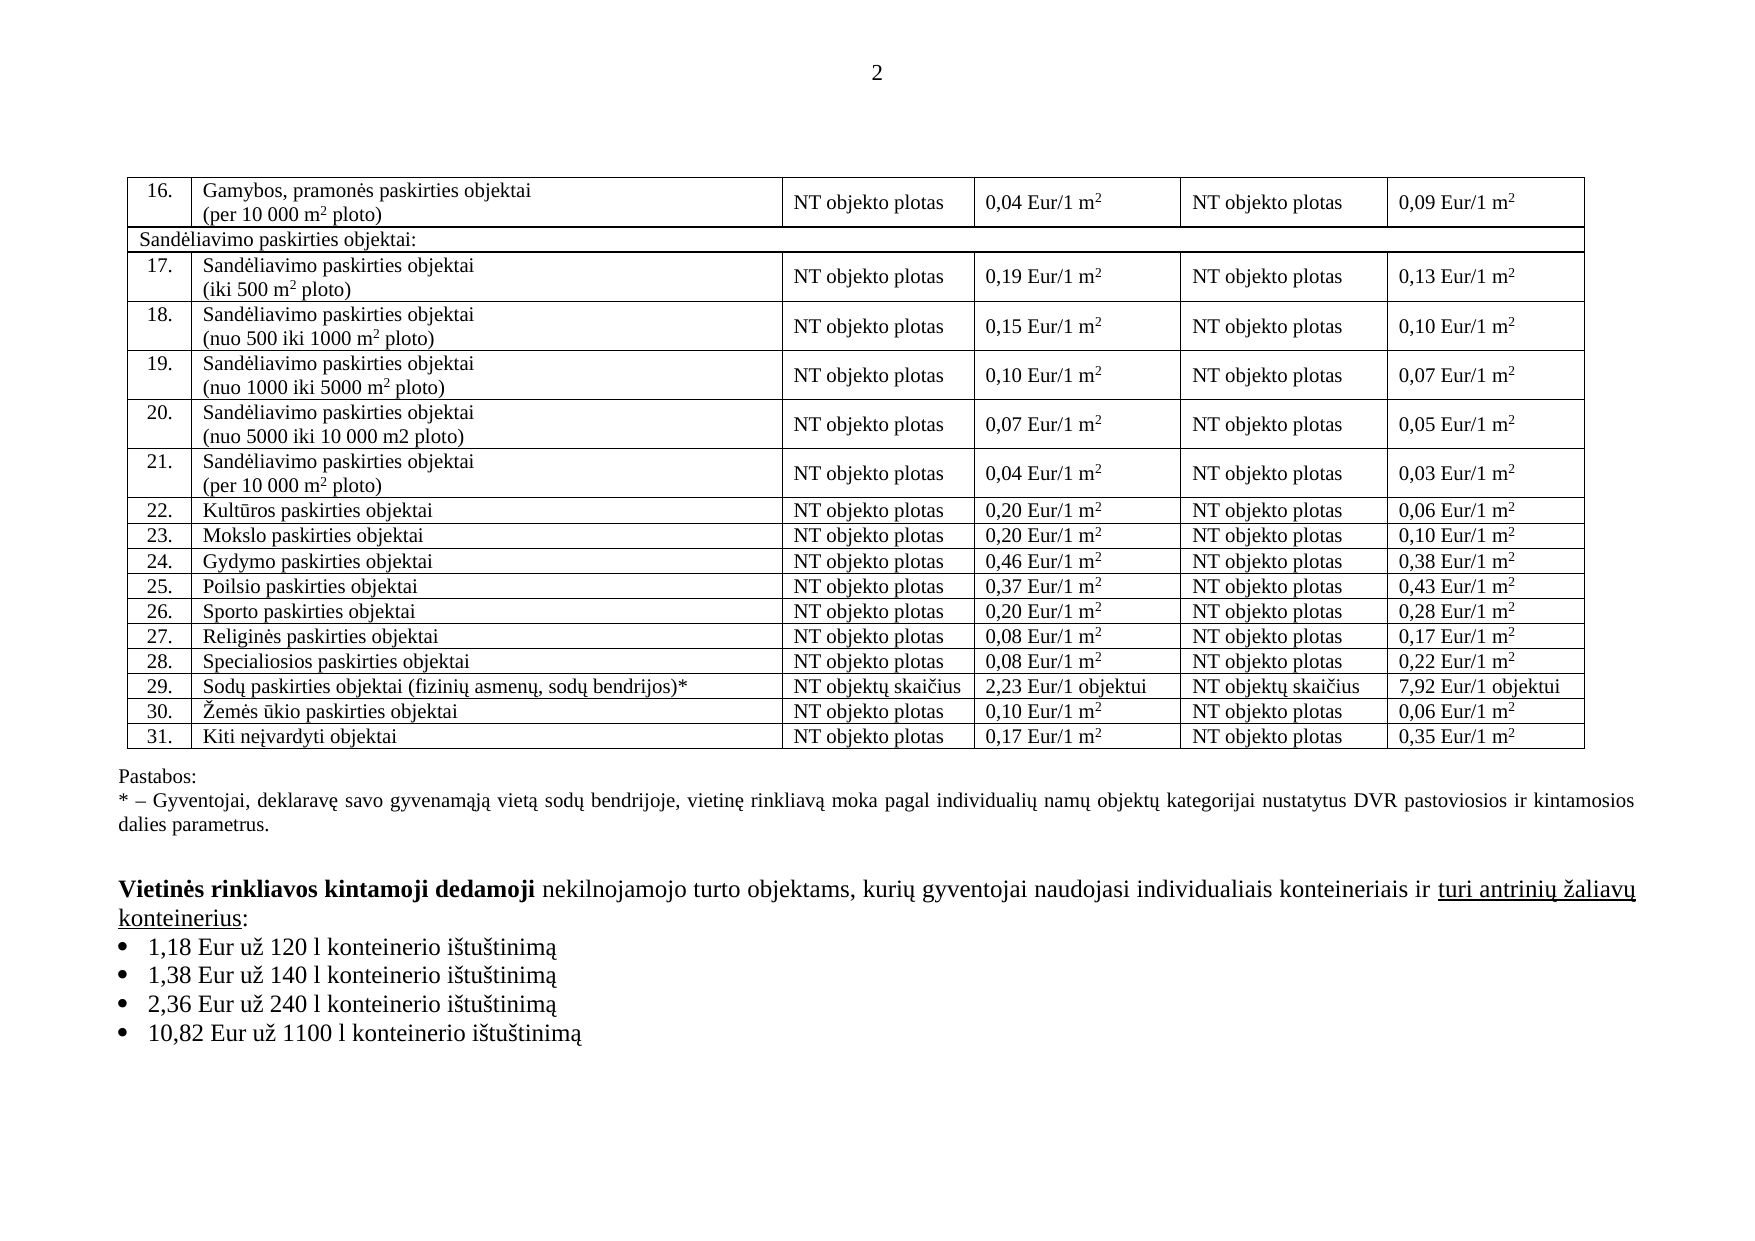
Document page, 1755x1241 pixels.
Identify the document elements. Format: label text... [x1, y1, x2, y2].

table_cell NT objekto plotas [1181, 649, 1387, 673]
table_cell NT objekto plotas [783, 449, 974, 497]
table_cell Kiti neįvardyti objektai [192, 724, 782, 748]
table_cell Poilsio paskirties objektai [192, 574, 782, 598]
table_cell 0,20 Eur/1 m2 [975, 524, 1180, 547]
table_cell NT objekto plotas [1181, 624, 1387, 648]
table_cell NT objekto plotas [1181, 599, 1387, 623]
text Pastabos: [118, 764, 1636, 788]
table_cell 0,20 Eur/1 m2 [975, 599, 1180, 623]
table_cell 28. [128, 649, 191, 673]
table_cell 26. [128, 599, 191, 623]
text  2,36 Eur už 240 l konteinerio ištuštinimą [118, 989, 1636, 1018]
table_cell 2,23 Eur/1 objektui [975, 674, 1180, 698]
table_cell 0,06 Eur/1 m2 [1388, 699, 1584, 723]
table_cell 23. [128, 524, 191, 547]
table_cell 30. [128, 699, 191, 723]
table_cell 0,20 Eur/1 m2 [975, 498, 1180, 522]
table_cell 0,08 Eur/1 m2 [975, 649, 1180, 673]
table_cell Sandėliavimo paskirties objektai (nuo 1000 iki 5000 m2 ploto) [192, 351, 782, 399]
table_cell NT objekto plotas [783, 351, 974, 399]
table_cell 0,46 Eur/1 m2 [975, 549, 1180, 573]
text  1,38 Eur už 140 l konteinerio ištuštinimą [118, 961, 1636, 989]
table_cell NT objekto plotas [1181, 178, 1387, 226]
table_cell NT objekto plotas [1181, 724, 1387, 748]
table_cell 16. [128, 178, 191, 226]
table_cell NT objekto plotas [783, 599, 974, 623]
table_cell 20. [128, 400, 191, 448]
table_cell NT objekto plotas [783, 400, 974, 448]
table_cell 0,35 Eur/1 m2 [1388, 724, 1584, 748]
table_cell Sandėliavimo paskirties objektai (nuo 5000 iki 10 000 m2 ploto) [192, 400, 782, 448]
table_cell Mokslo paskirties objektai [192, 524, 782, 547]
table_cell 0,43 Eur/1 m2 [1388, 574, 1584, 598]
table_cell 24. [128, 549, 191, 573]
table_cell 0,37 Eur/1 m2 [975, 574, 1180, 598]
text * – Gyventojai, deklaravę savo gyvenamąją vietą sodų bendrijoje, vietinę rinkliavą moka pagal individualių namų objektų kategorijai nustatytus DVR pastoviosios ir kintamosios dalies parametrus. [118, 788, 1636, 836]
table_cell 0,05 Eur/1 m2 [1388, 400, 1584, 448]
table_cell Gamybos, pramonės paskirties objektai (per 10 000 m2 ploto) [192, 178, 782, 226]
table_cell 21. [128, 449, 191, 497]
table_cell 7,92 Eur/1 objektui [1388, 674, 1584, 698]
table_cell 0,22 Eur/1 m2 [1388, 649, 1584, 673]
table_cell 0,10 Eur/1 m2 [975, 351, 1180, 399]
text  10,82 Eur už 1100 l konteinerio ištuštinimą [118, 1018, 1636, 1047]
table_cell 0,03 Eur/1 m2 [1388, 449, 1584, 497]
table_cell NT objekto plotas [783, 724, 974, 748]
table_cell Sandėliavimo paskirties objektai (iki 500 m2 ploto) [192, 253, 782, 301]
table_cell 0,04 Eur/1 m2 [975, 449, 1180, 497]
table_cell NT objekto plotas [783, 524, 974, 547]
table_cell Sandėliavimo paskirties objektai (nuo 500 iki 1000 m2 ploto) [192, 302, 782, 350]
table_cell NT objekto plotas [1181, 351, 1387, 399]
table_cell NT objektų skaičius [783, 674, 974, 698]
table_cell NT objekto plotas [1181, 574, 1387, 598]
table_cell Sporto paskirties objektai [192, 599, 782, 623]
table_cell 29. [128, 674, 191, 698]
table_cell 0,13 Eur/1 m2 [1388, 253, 1584, 301]
table_cell 0,10 Eur/1 m2 [975, 699, 1180, 723]
table_cell Sandėliavimo paskirties objektai: [128, 228, 1584, 251]
table_cell Gydymo paskirties objektai [192, 549, 782, 573]
table_cell NT objekto plotas [1181, 699, 1387, 723]
table_cell 0,19 Eur/1 m2 [975, 253, 1180, 301]
table_cell NT objekto plotas [1181, 449, 1387, 497]
table_cell NT objekto plotas [783, 302, 974, 350]
table_cell 0,17 Eur/1 m2 [975, 724, 1180, 748]
table_cell NT objekto plotas [783, 549, 974, 573]
table_cell 0,38 Eur/1 m2 [1388, 549, 1584, 573]
table_cell 0,04 Eur/1 m2 [975, 178, 1180, 226]
table_cell 22. [128, 498, 191, 522]
table_cell 0,17 Eur/1 m2 [1388, 624, 1584, 648]
table_cell Specialiosios paskirties objektai [192, 649, 782, 673]
table_cell NT objekto plotas [783, 649, 974, 673]
table_cell NT objekto plotas [783, 253, 974, 301]
table_cell 17. [128, 253, 191, 301]
table_cell 0,28 Eur/1 m2 [1388, 599, 1584, 623]
table_cell 0,08 Eur/1 m2 [975, 624, 1180, 648]
table_cell NT objekto plotas [783, 624, 974, 648]
table_cell NT objekto plotas [1181, 253, 1387, 301]
table_cell NT objekto plotas [1181, 400, 1387, 448]
table_cell 0,15 Eur/1 m2 [975, 302, 1180, 350]
table_cell 0,06 Eur/1 m2 [1388, 498, 1584, 522]
table_cell 31. [128, 724, 191, 748]
table_cell NT objekto plotas [1181, 302, 1387, 350]
table_cell NT objektų skaičius [1181, 674, 1387, 698]
table_cell 27. [128, 624, 191, 648]
table_cell NT objekto plotas [783, 699, 974, 723]
text  1,18 Eur už 120 l konteinerio ištuštinimą [118, 932, 1636, 961]
table_cell 0,09 Eur/1 m2 [1388, 178, 1584, 226]
table_cell Kultūros paskirties objektai [192, 498, 782, 522]
table_cell 19. [128, 351, 191, 399]
table_cell 18. [128, 302, 191, 350]
table_cell Žemės ūkio paskirties objektai [192, 699, 782, 723]
table_cell NT objekto plotas [783, 178, 974, 226]
table_cell NT objekto plotas [1181, 524, 1387, 547]
table_cell NT objekto plotas [783, 574, 974, 598]
table_cell 0,10 Eur/1 m2 [1388, 302, 1584, 350]
table_cell 25. [128, 574, 191, 598]
table_cell Sandėliavimo paskirties objektai (per 10 000 m2 ploto) [192, 449, 782, 497]
table_cell 0,07 Eur/1 m2 [1388, 351, 1584, 399]
table_cell Sodų paskirties objektai (fizinių asmenų, sodų bendrijos)* [192, 674, 782, 698]
table_cell 0,10 Eur/1 m2 [1388, 524, 1584, 547]
table_cell Religinės paskirties objektai [192, 624, 782, 648]
table_cell 0,07 Eur/1 m2 [975, 400, 1180, 448]
table_cell NT objekto plotas [1181, 549, 1387, 573]
table_cell NT objekto plotas [783, 498, 974, 522]
table_cell NT objekto plotas [1181, 498, 1387, 522]
text Vietinės rinkliavos kintamoji dedamoji nekilnojamojo turto objektams, kurių gyventojai naudojasi individualiais konteineriais ir turi antrinių žaliavų konteinerius: [118, 874, 1636, 932]
